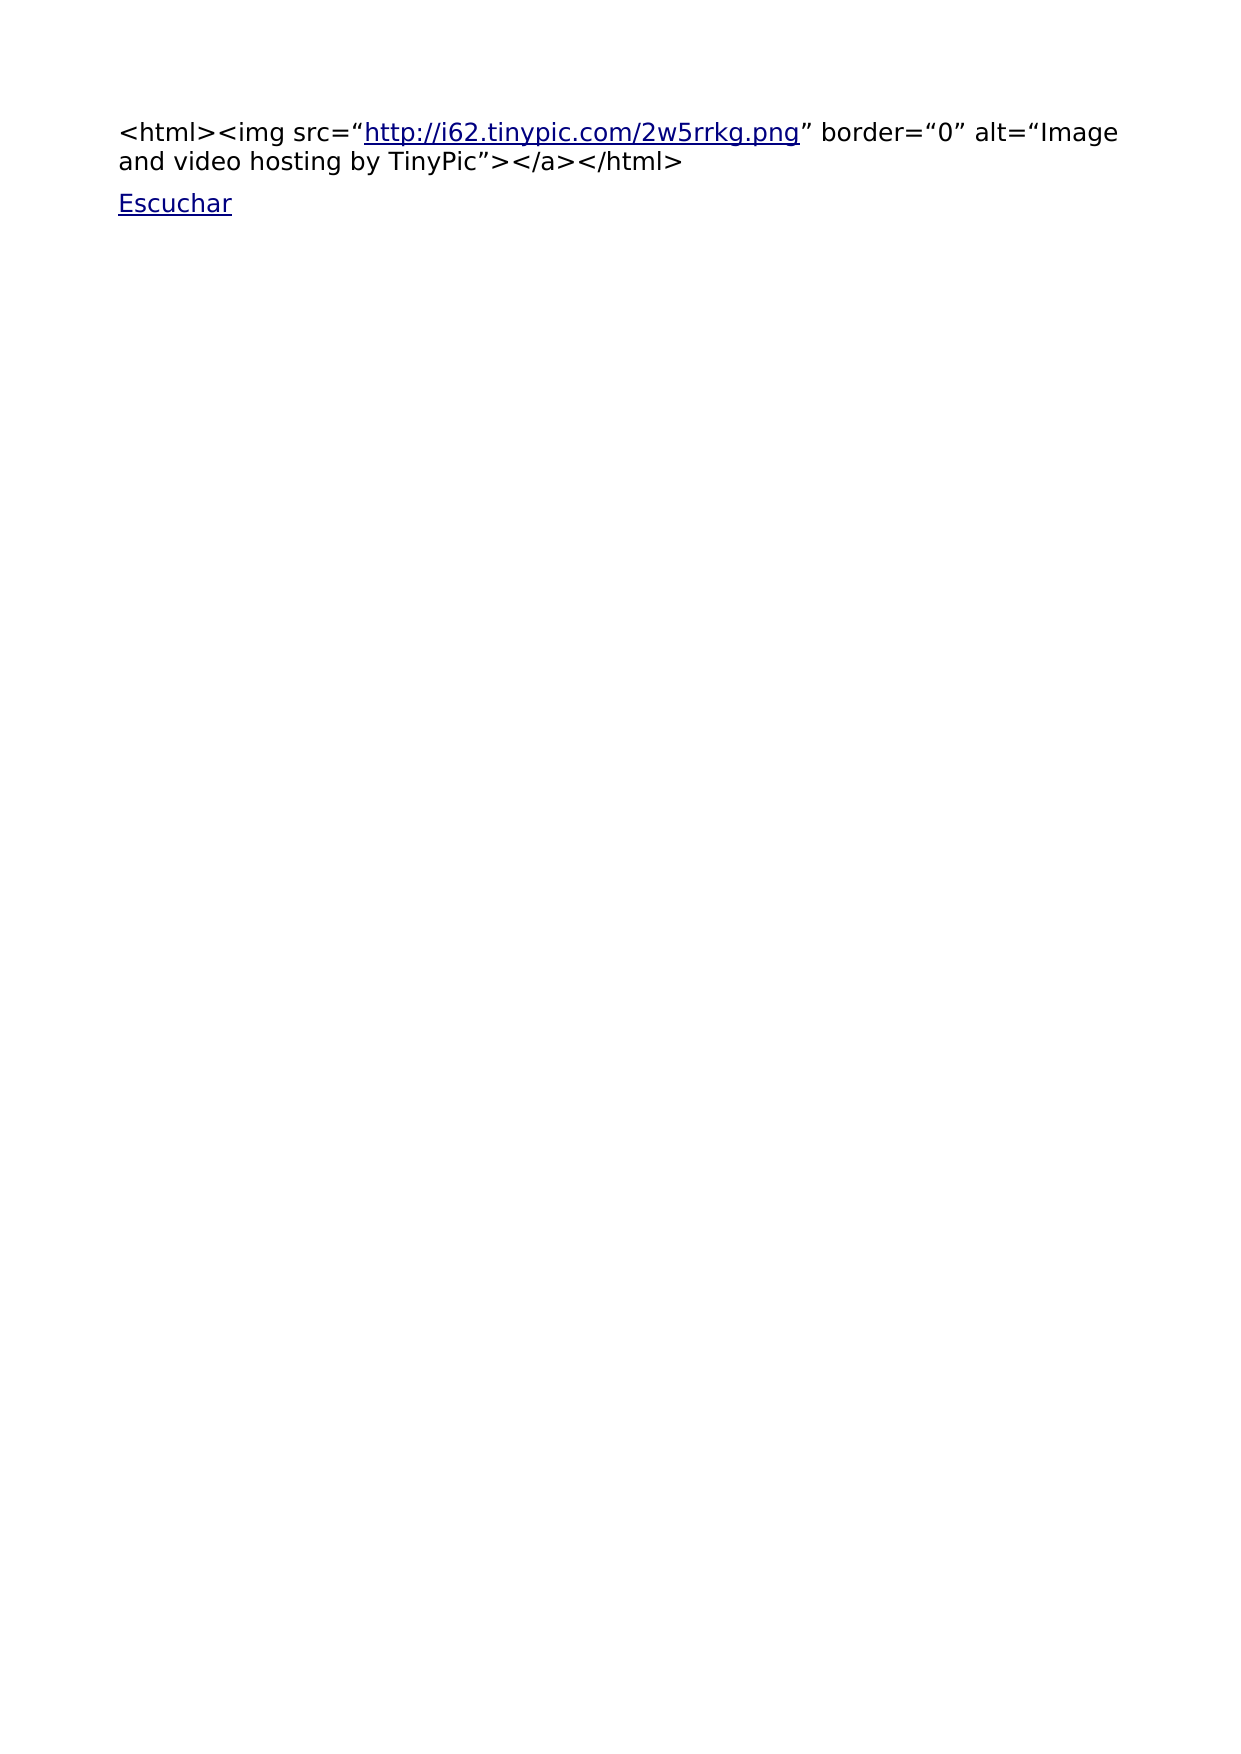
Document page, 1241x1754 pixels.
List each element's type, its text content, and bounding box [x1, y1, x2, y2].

text Escuchar [118, 189, 1122, 218]
text <html><img src=“http://i62.tinypic.com/2w5rrkg.png” border=“0” alt=“Image and video hosting by TinyPic”></a></html> [118, 118, 1122, 176]
